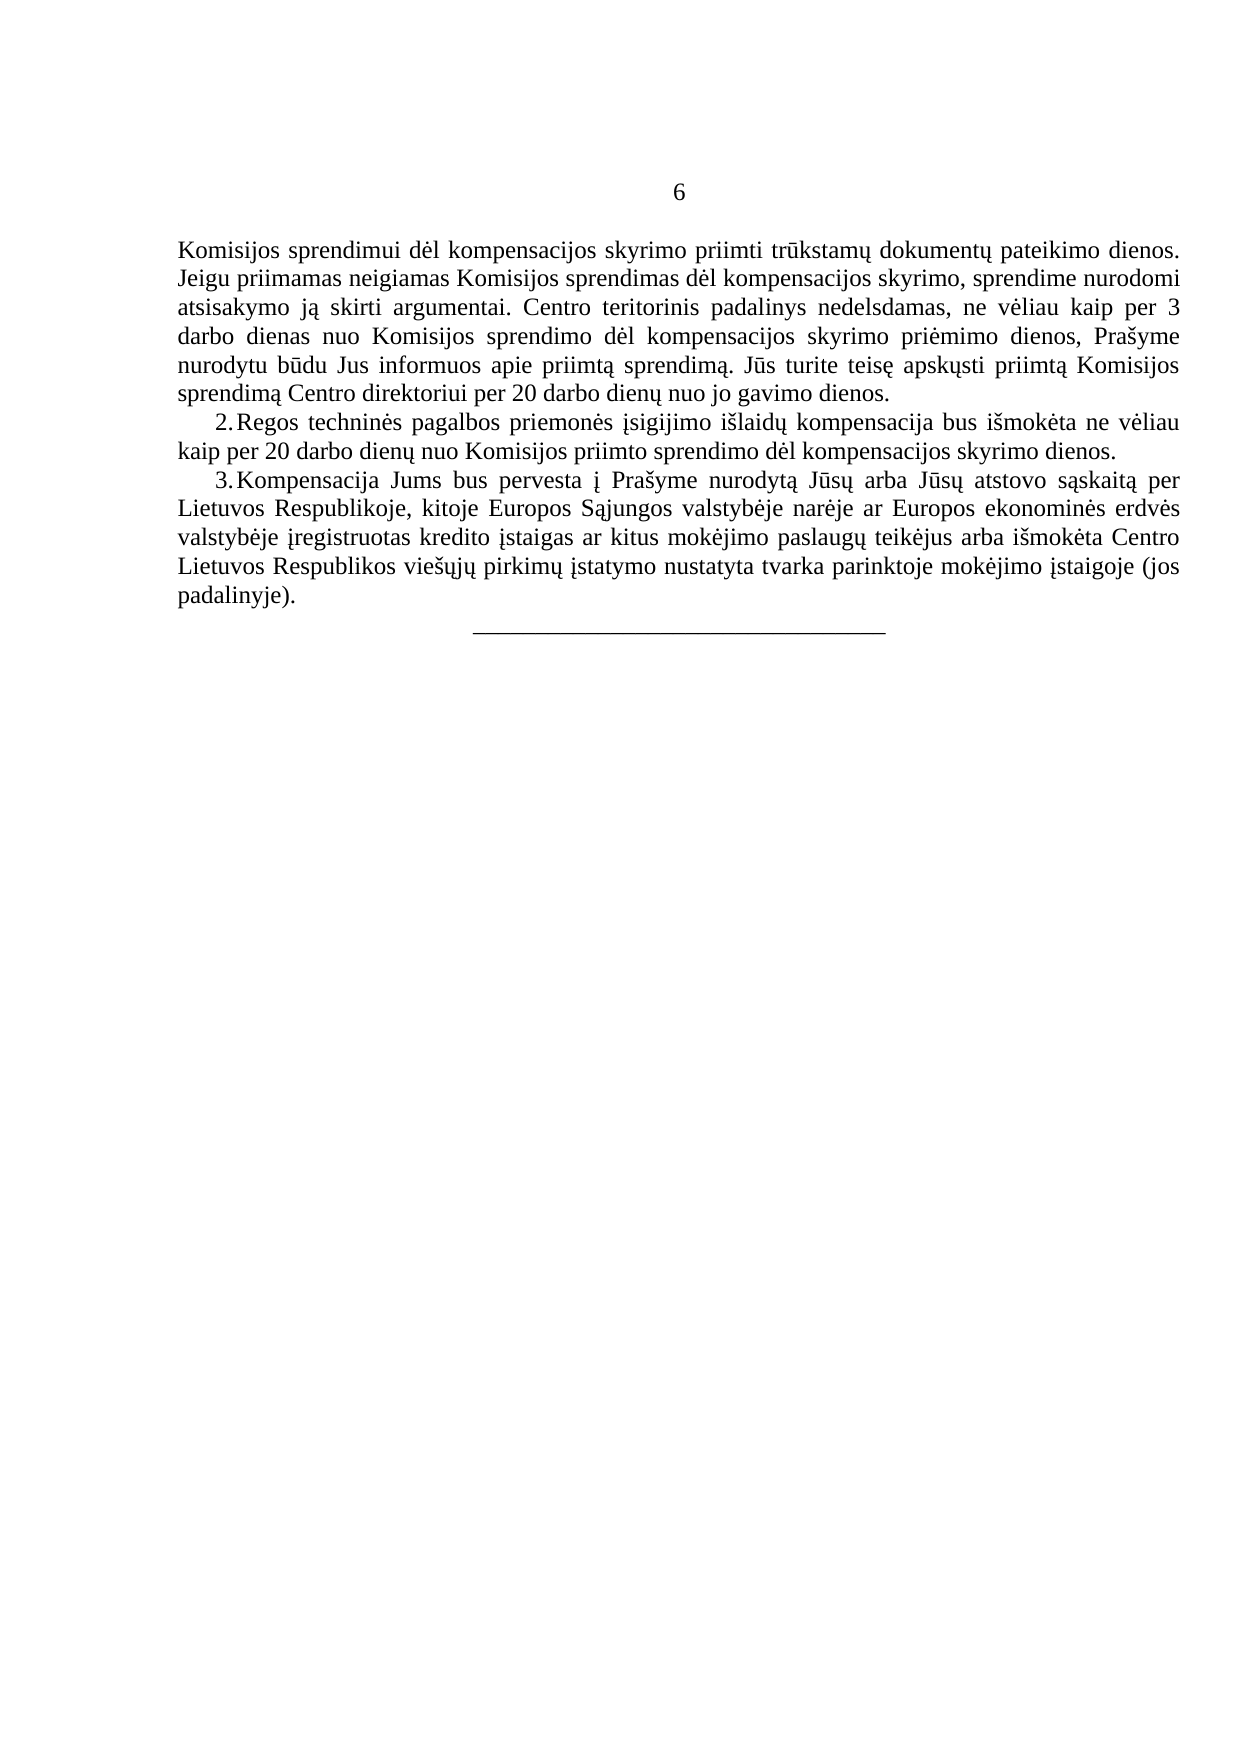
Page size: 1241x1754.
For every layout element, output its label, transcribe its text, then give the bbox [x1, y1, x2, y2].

text _________________________________ [177, 608, 1181, 637]
text 2. Regos techninės pagalbos priemonės įsigijimo išlaidų kompensacija bus išmokėta ne vėliau kaip per 20 darbo dienų nuo Komisijos priimto sprendimo dėl kompensacijos skyrimo dienos. [177, 407, 1181, 465]
text Komisijos sprendimui dėl kompensacijos skyrimo priimti trūkstamų dokumentų pateikimo dienos. Jeigu priimamas neigiamas Komisijos sprendimas dėl kompensacijos skyrimo, sprendime nurodomi atsisakymo ją skirti argumentai. Centro teritorinis padalinys nedelsdamas, ne vėliau kaip per 3 darbo dienas nuo Komisijos sprendimo dėl kompensacijos skyrimo priėmimo dienos, Prašyme nurodytu būdu Jus informuos apie priimtą sprendimą. Jūs turite teisę apskųsti priimtą Komisijos sprendimą Centro direktoriui per 20 darbo dienų nuo jo gavimo dienos. [177, 235, 1181, 407]
text 3. Kompensacija Jums bus pervesta į Prašyme nurodytą Jūsų arba Jūsų atstovo sąskaitą per Lietuvos Respublikoje, kitoje Europos Sąjungos valstybėje narėje ar Europos ekonominės erdvės valstybėje įregistruotas kredito įstaigas ar kitus mokėjimo paslaugų teikėjus arba išmokėta Centro Lietuvos Respublikos viešųjų pirkimų įstatymo nustatyta tvarka parinktoje mokėjimo įstaigoje (jos padalinyje). [177, 465, 1181, 608]
